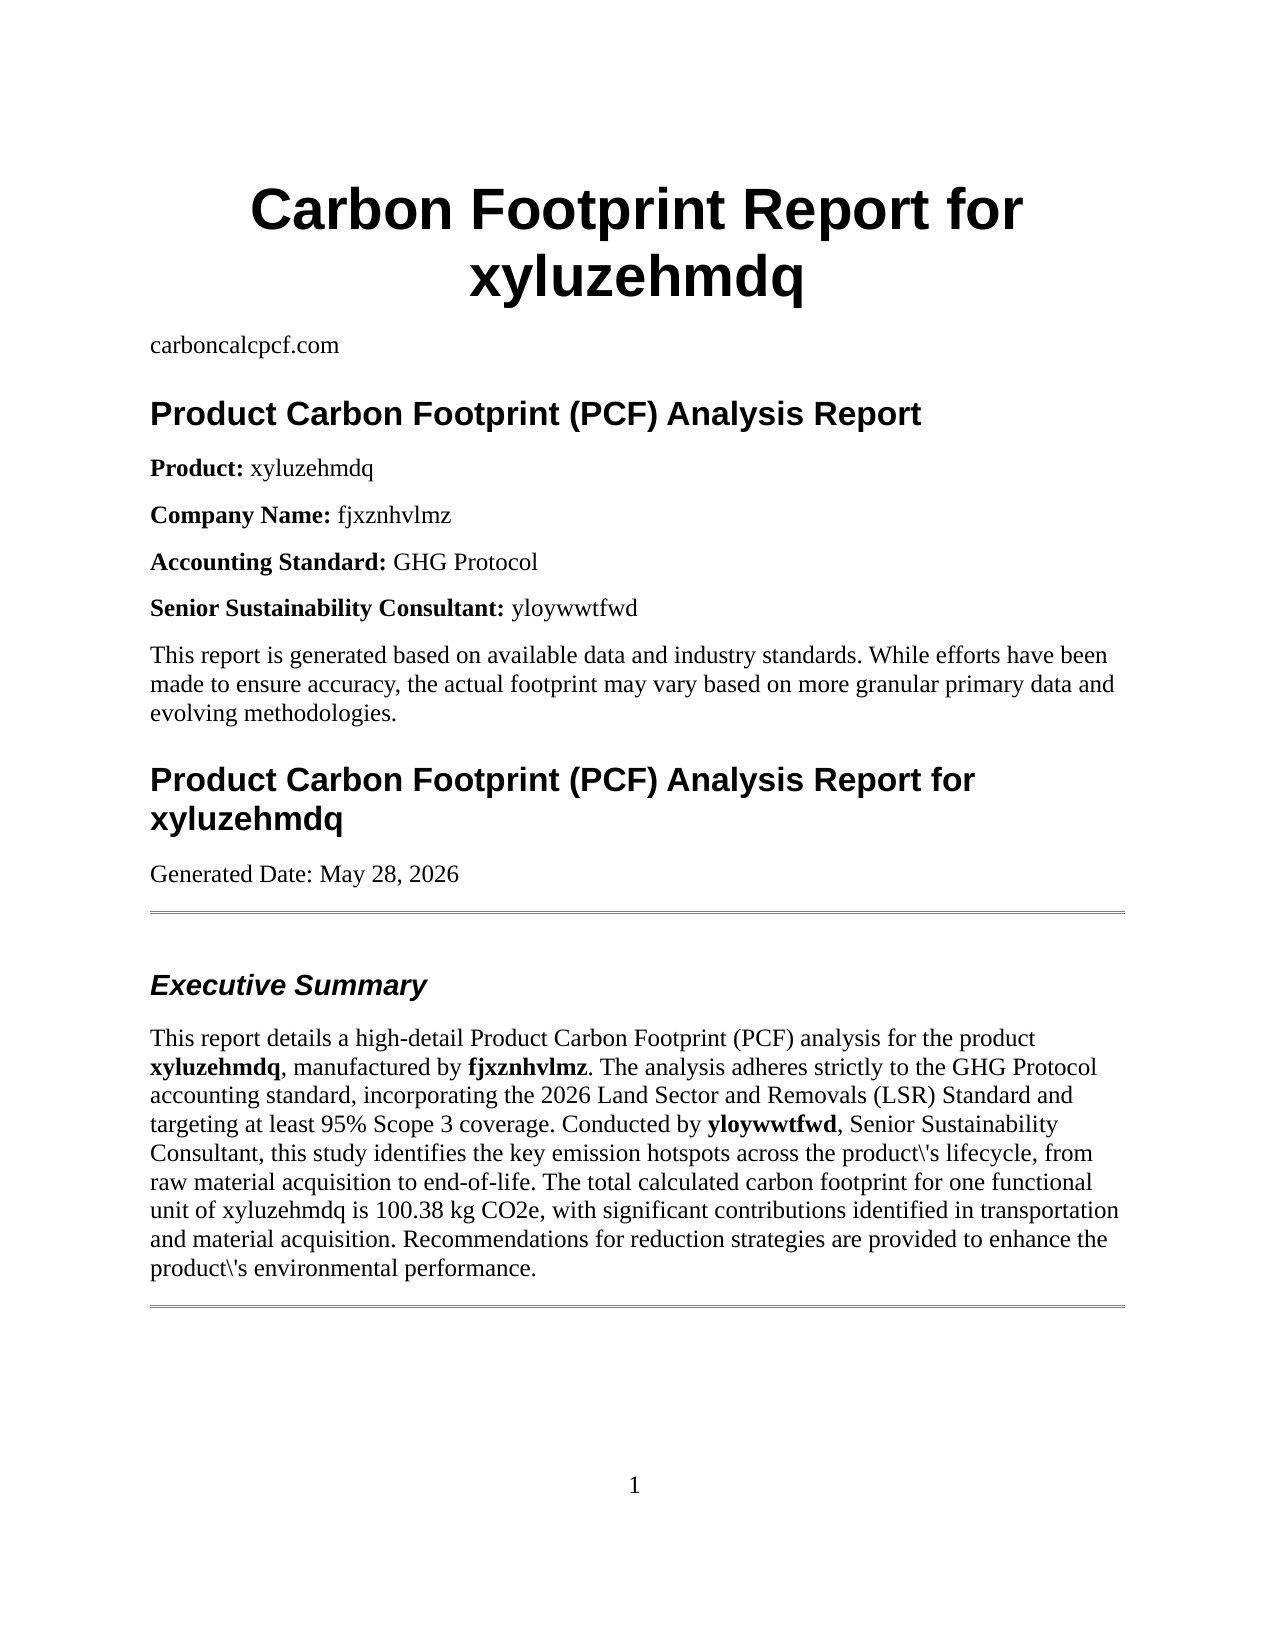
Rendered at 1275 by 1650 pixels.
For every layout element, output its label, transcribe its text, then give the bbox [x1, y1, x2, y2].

subtitle Product Carbon Footprint (PCF) Analysis Report [150, 393, 1125, 432]
text carboncalcpcf.com [150, 331, 1125, 359]
text Senior Sustainability Consultant: yloywwtfwd [150, 593, 1125, 622]
text Company Name: fjxznhvlmz [150, 500, 1125, 529]
text This report is generated based on available data and industry standards. While efforts have been made to ensure accuracy, the actual footprint may vary based on more granular primary data and evolving methodologies. [150, 640, 1125, 726]
text This report details a high-detail Product Carbon Footprint (PCF) analysis for the product xyluzehmdq, manufactured by fjxznhvlmz. The analysis adheres strictly to the GHG Protocol accounting standard, incorporating the 2026 Land Sector and Removals (LSR) Standard and targeting at least 95% Scope 3 coverage. Conducted by yloywwtfwd, Senior Sustainability Consultant, this study identifies the key emission hotspots across the product\'s lifecycle, from raw material acquisition to end-of-life. The total calculated carbon footprint for one functional unit of xyluzehmdq is 100.38 kg CO2e, with significant contributions identified in transportation and material acquisition. Recommendations for reduction strategies are provided to enhance the product\'s environmental performance. [150, 1023, 1125, 1282]
subtitle Product Carbon Footprint (PCF) Analysis Report for xyluzehmdq [150, 760, 1125, 838]
text Product: xyluzehmdq [150, 453, 1125, 482]
subtitle Executive Summary [150, 968, 1125, 1001]
text Accounting Standard: GHG Protocol [150, 547, 1125, 576]
title Carbon Footprint Report for xyluzehmdq [150, 175, 1125, 309]
text Generated Date: May 28, 2026 [150, 859, 1125, 888]
